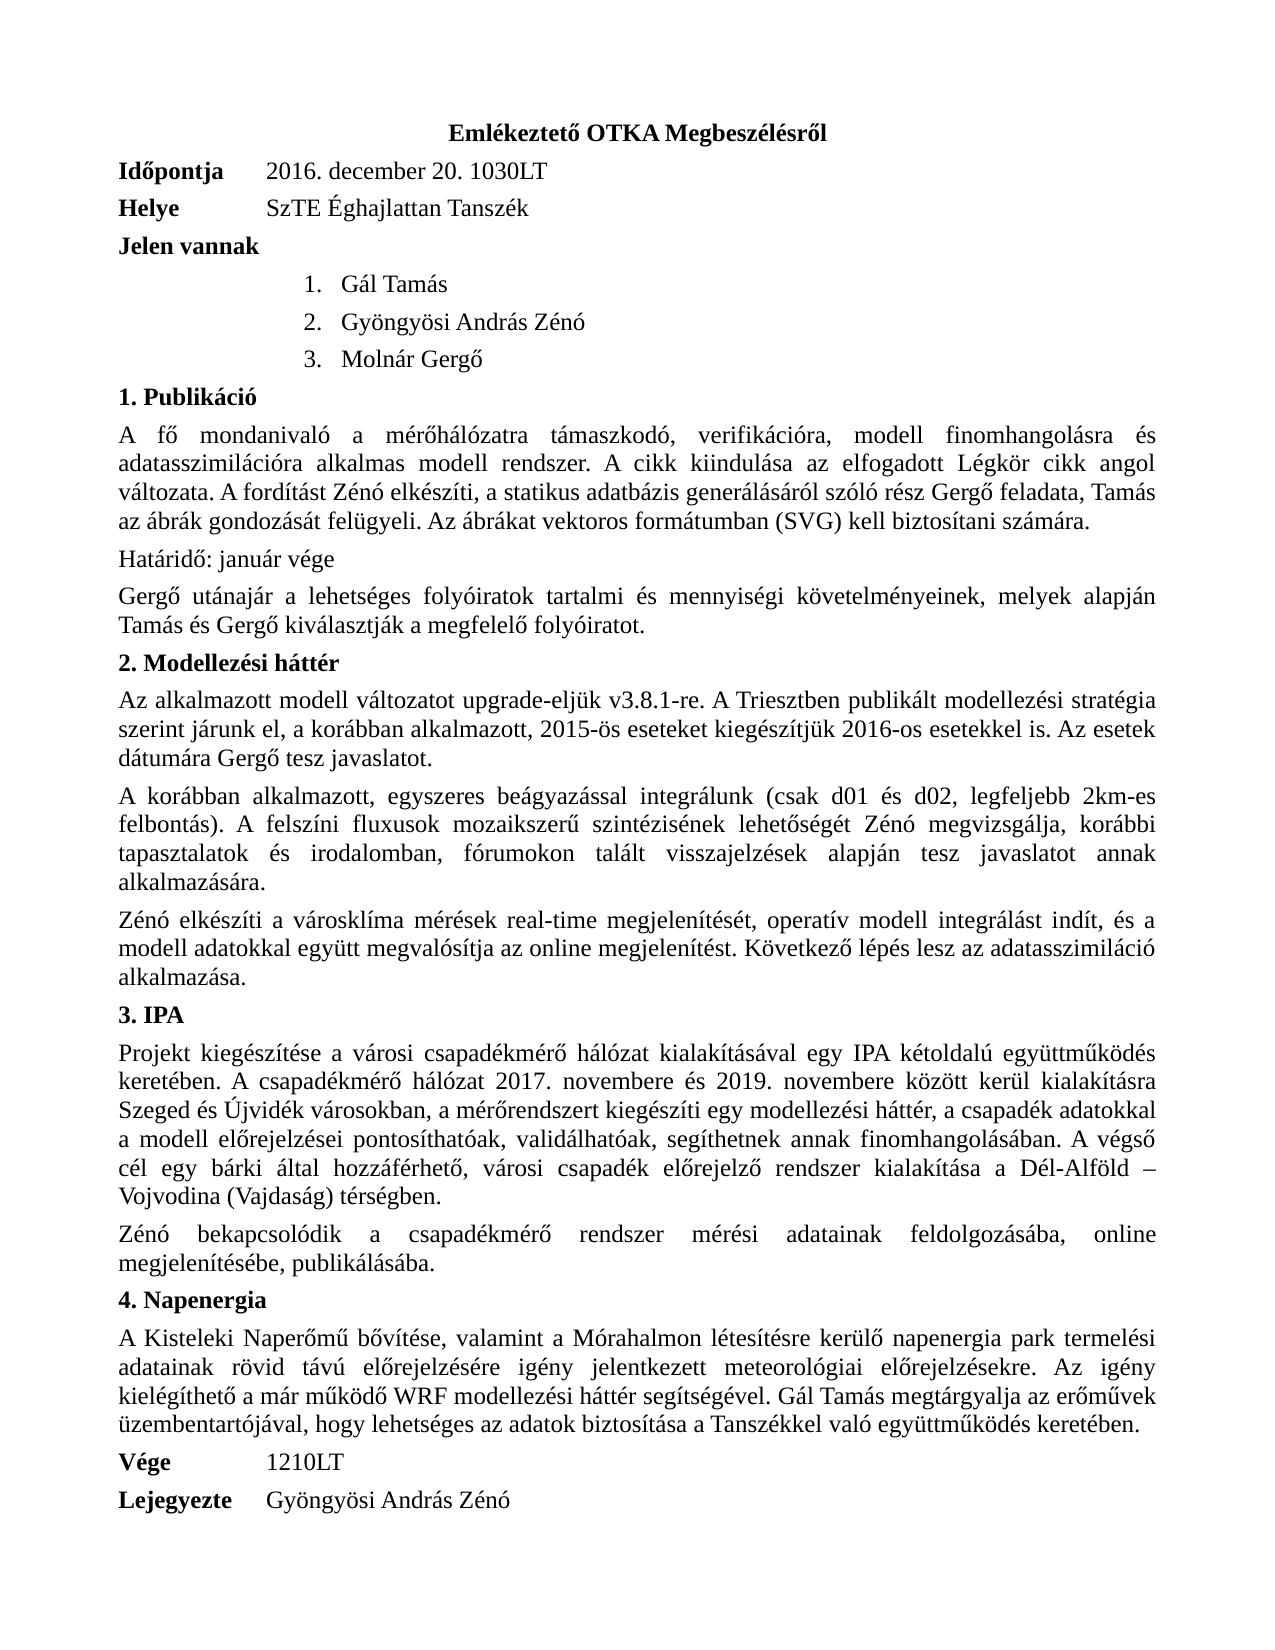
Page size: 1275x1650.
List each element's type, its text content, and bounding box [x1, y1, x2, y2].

text Zénó elkészíti a városklíma mérések real-time megjelenítését, operatív modell integrálást indít, és a modell adatokkal együtt megvalósítja az online megjelenítést. Következő lépés lesz az adatasszimiláció alkalmazása. [118, 905, 1157, 991]
text Helye SzTE Éghajlattan Tanszék [118, 193, 1157, 222]
list Gyöngyösi András Zénó [303, 307, 1157, 335]
text Emlékeztető OTKA Megbeszélésről [118, 118, 1157, 147]
text Jelen vannak [118, 231, 1157, 260]
text Időpontja 2016. december 20. 1030LT [118, 156, 1157, 184]
list Molnár Gergő [303, 344, 1157, 373]
list Gál Tamás [303, 269, 1157, 298]
text 4. Napenergia [118, 1286, 1157, 1314]
text 1. Publikáció [118, 382, 1157, 411]
text Határidő: január vége [118, 544, 1157, 572]
text Az alkalmazott modell változatot upgrade-eljük v3.8.1-re. A Triesztben publikált modellezési stratégia szerint járunk el, a korábban alkalmazott, 2015-ös eseteket kiegészítjük 2016-os esetekkel is. Az esetek dátumára Gergő tesz javaslatot. [118, 686, 1157, 772]
text Projekt kiegészítése a városi csapadékmérő hálózat kialakításával egy IPA kétoldalú együttműködés keretében. A csapadékmérő hálózat 2017. novembere és 2019. novembere között kerül kialakításra Szeged és Újvidék városokban, a mérőrendszert kiegészíti egy modellezési háttér, a csapadék adatokkal a modell előrejelzései pontosíthatóak, validálhatóak, segíthetnek annak finomhangolásában. A végső cél egy bárki által hozzáférhető, városi csapadék előrejelző rendszer kialakítása a Dél-Alföld – Vojvodina (Vajdaság) térségben. [118, 1038, 1157, 1210]
text Gergő utánajár a lehetséges folyóiratok tartalmi és mennyiségi követelményeinek, melyek alapján Tamás és Gergő kiválasztják a megfelelő folyóiratot. [118, 581, 1157, 639]
text 2. Modellezési háttér [118, 648, 1157, 677]
text A fő mondanivaló a mérőhálózatra támaszkodó, verifikációra, modell finomhangolásra és adatasszimilációra alkalmas modell rendszer. A cikk kiindulása az elfogadott Légkör cikk angol változata. A fordítást Zénó elkészíti, a statikus adatbázis generálásáról szóló rész Gergő feladata, Tamás az ábrák gondozását felügyeli. Az ábrákat vektoros formátumban (SVG) kell biztosítani számára. [118, 420, 1157, 535]
text Zénó bekapcsolódik a csapadékmérő rendszer mérési adatainak feldolgozásába, online megjelenítésébe, publikálásába. [118, 1219, 1157, 1277]
text A Kisteleki Naperőmű bővítése, valamint a Mórahalmon létesítésre kerülő napenergia park termelési adatainak rövid távú előrejelzésére igény jelentkezett meteorológiai előrejelzésekre. Az igény kielégíthető a már működő WRF modellezési háttér segítségével. Gál Tamás megtárgyalja az erőművek üzembentartójával, hogy lehetséges az adatok biztosítása a Tanszékkel való együttműködés keretében. [118, 1323, 1157, 1438]
text Vége 1210LT [118, 1447, 1157, 1476]
text 3. IPA [118, 1000, 1157, 1029]
text Lejegyezte Gyöngyösi András Zénó [118, 1485, 1157, 1514]
text A korábban alkalmazott, egyszeres beágyazással integrálunk (csak d01 és d02, legfeljebb 2km-es felbontás). A felszíni fluxusok mozaikszerű szintézisének lehetőségét Zénó megvizsgálja, korábbi tapasztalatok és irodalomban, fórumokon talált visszajelzések alapján tesz javaslatot annak alkalmazására. [118, 781, 1157, 896]
